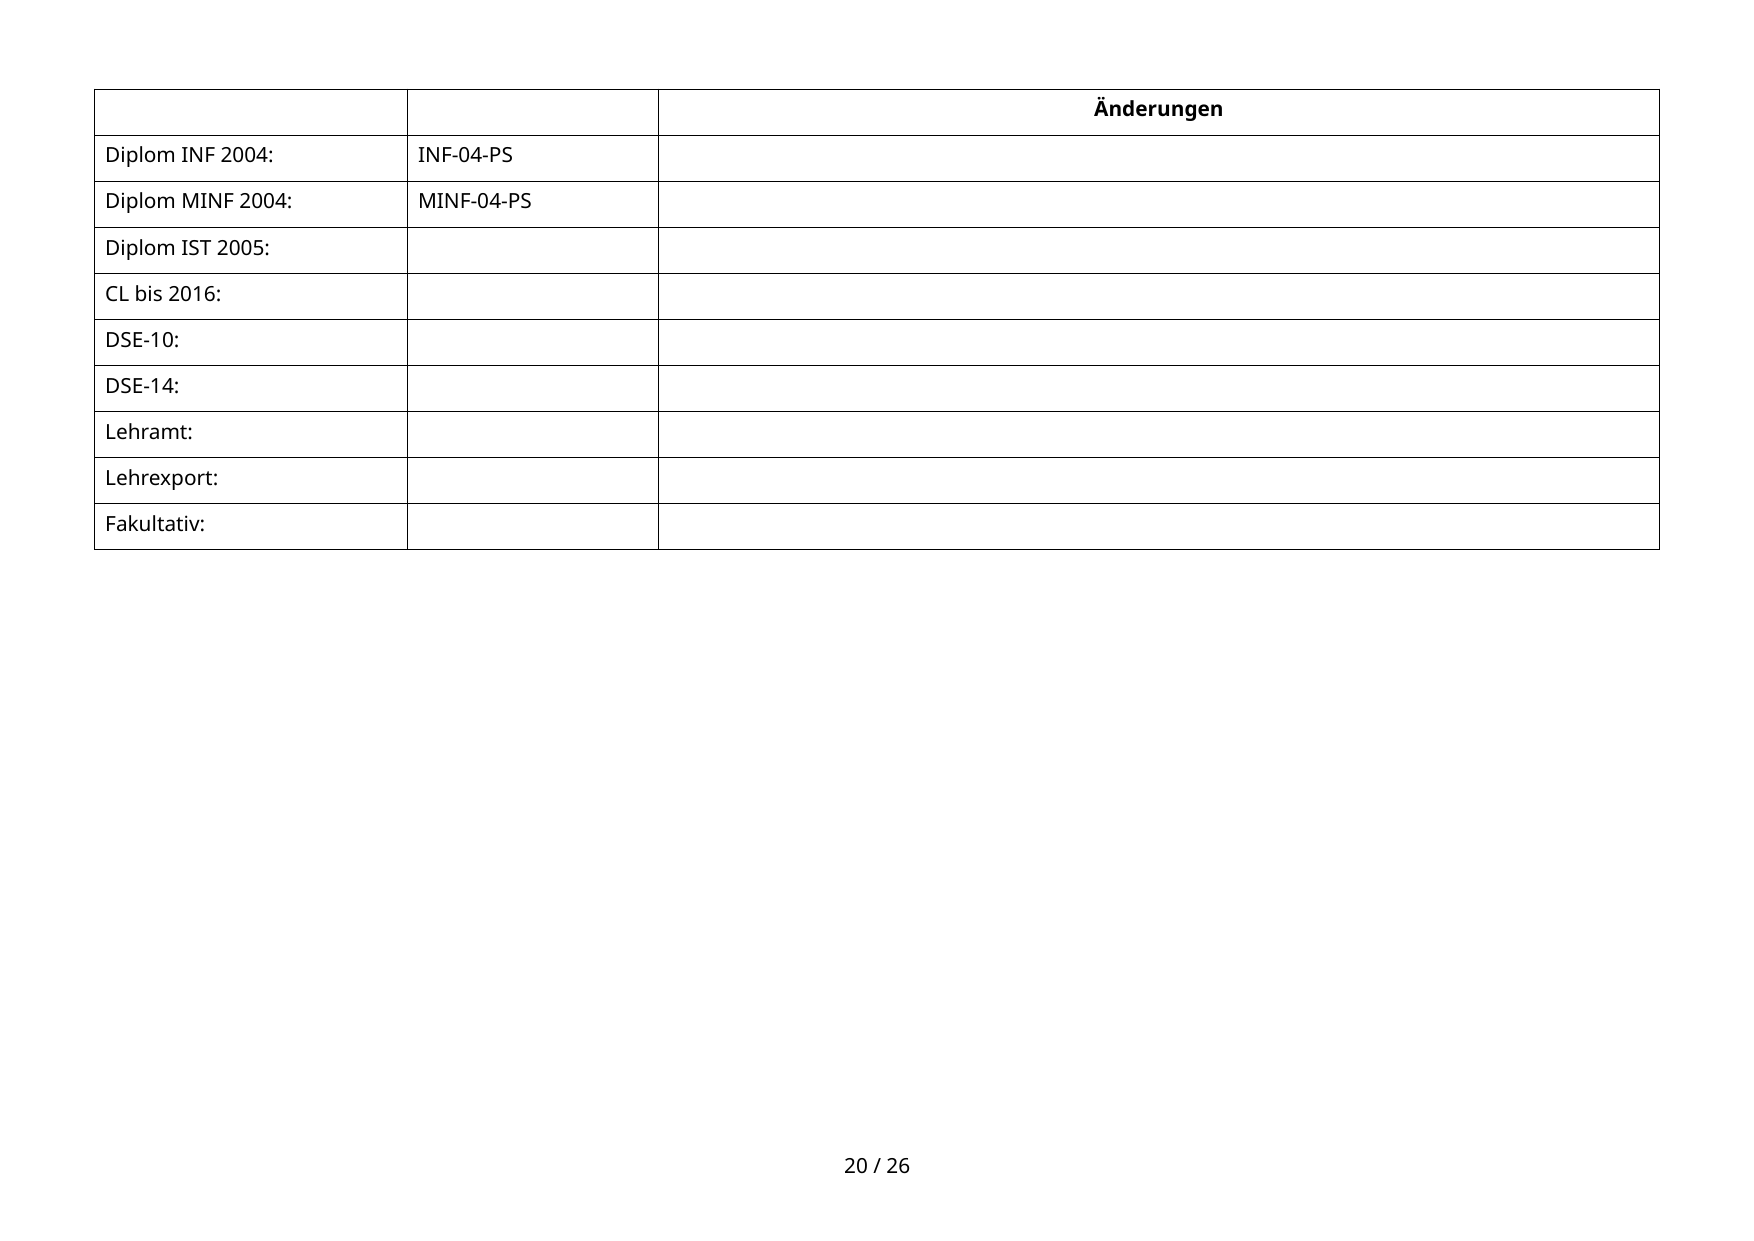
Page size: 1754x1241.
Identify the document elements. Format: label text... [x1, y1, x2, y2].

table_header [408, 90, 658, 134]
table_cell Diplom IST 2005: [95, 228, 407, 273]
table_cell INF-04-PS [408, 136, 658, 181]
table_cell Diplom INF 2004: [95, 136, 407, 181]
table_cell Lehrexport: [95, 458, 407, 503]
table_cell [659, 366, 1659, 411]
table_cell [659, 320, 1659, 365]
table_cell Lehramt: [95, 412, 407, 457]
table_cell [659, 182, 1659, 227]
table_header [95, 90, 407, 134]
table_cell [659, 136, 1659, 181]
table_cell [408, 366, 658, 411]
table_cell [408, 228, 658, 273]
table_cell [659, 228, 1659, 273]
table_cell MINF-04-PS [408, 182, 658, 227]
table_cell [659, 458, 1659, 503]
table_cell [408, 274, 658, 319]
table_header Änderungen [659, 90, 1659, 134]
table_cell [408, 412, 658, 457]
table_cell DSE-14: [95, 366, 407, 411]
table_cell [408, 504, 658, 549]
table_cell [659, 504, 1659, 549]
table_cell DSE-10: [95, 320, 407, 365]
table_cell Diplom MINF 2004: [95, 182, 407, 227]
table_cell [408, 320, 658, 365]
table_cell [659, 274, 1659, 319]
table_cell [408, 458, 658, 503]
table_cell Fakultativ: [95, 504, 407, 549]
table_cell CL bis 2016: [95, 274, 407, 319]
table_cell [659, 412, 1659, 457]
